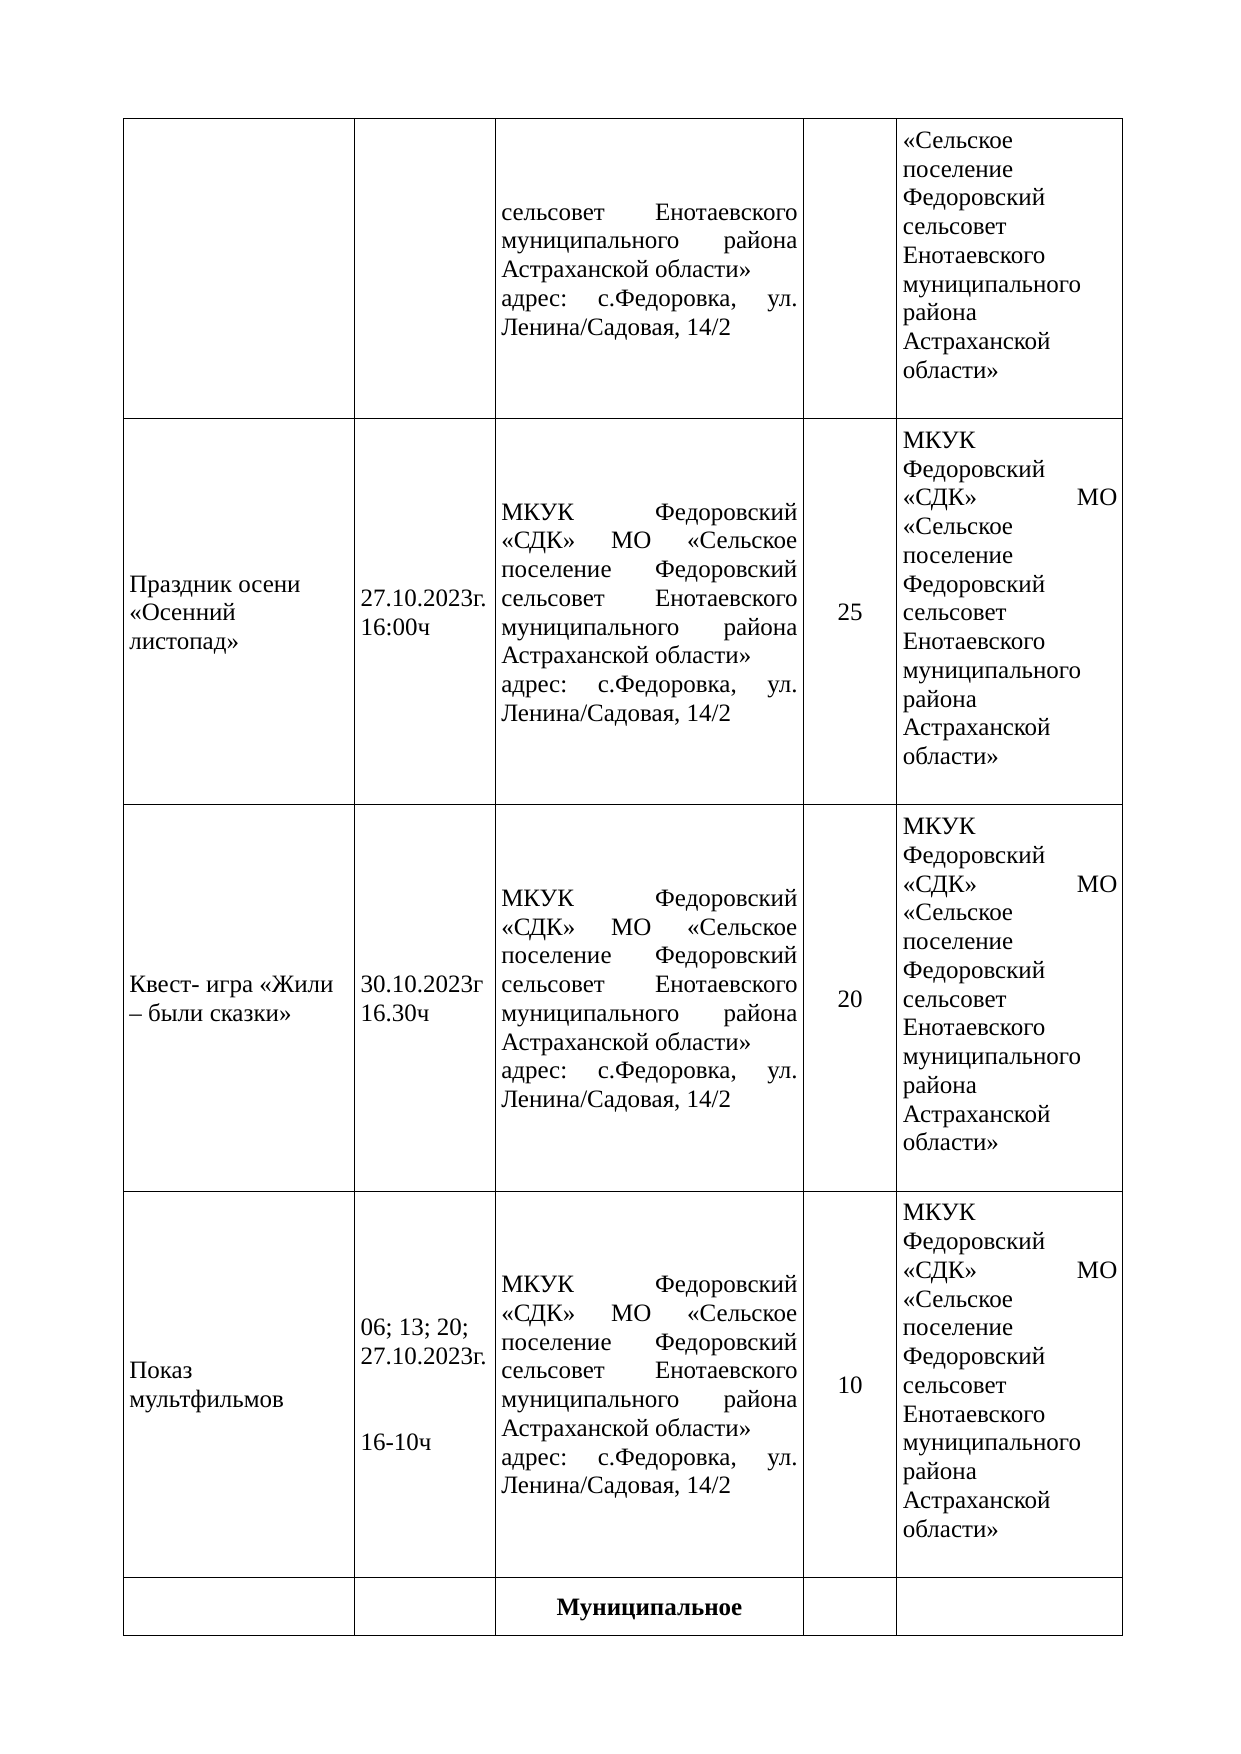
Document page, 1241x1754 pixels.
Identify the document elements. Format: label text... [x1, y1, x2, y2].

table_cell 30.10.2023г 16.30ч [355, 805, 495, 1191]
table_cell МКУК Федоровский «СДК» МО «Сельское поселение Федоровский сельсовет Енотаевского муниципального района Астраханской области» адрес: с.Федоровка, ул. Ленина/Садовая, 14/2 [496, 1192, 803, 1577]
table_cell [355, 119, 495, 418]
table_cell [124, 1578, 354, 1635]
table_cell «Сельское поселение Федоровский сельсовет Енотаевского муниципального района Астраханской области» [897, 119, 1122, 418]
table_cell Муниципальное [496, 1578, 803, 1635]
table_cell МКУК Федоровский «СДК» МО «Сельское поселение Федоровский сельсовет Енотаевского муниципального района Астраханской области» адрес: с.Федоровка, ул. Ленина/Садовая, 14/2 [496, 805, 803, 1191]
table_cell 06; 13; 20; 27.10.2023г. 16-10ч [355, 1192, 495, 1577]
table_cell 20 [804, 805, 896, 1191]
table_cell [355, 1578, 495, 1635]
table_cell сельсовет Енотаевского муниципального района Астраханской области» адрес: с.Федоровка, ул. Ленина/Садовая, 14/2 [496, 119, 803, 418]
table_cell МКУК Федоровский «СДК» МО «Сельское поселение Федоровский сельсовет Енотаевского муниципального района Астраханской области» [897, 805, 1122, 1191]
table_cell 25 [804, 419, 896, 804]
table_cell Праздник осени «Осенний листопад» [124, 419, 354, 804]
table_cell Квест- игра «Жили – были сказки» [124, 805, 354, 1191]
table_cell 10 [804, 1192, 896, 1577]
table_cell МКУК Федоровский «СДК» МО «Сельское поселение Федоровский сельсовет Енотаевского муниципального района Астраханской области» адрес: с.Федоровка, ул. Ленина/Садовая, 14/2 [496, 419, 803, 804]
table_cell 27.10.2023г. 16:00ч [355, 419, 495, 804]
table_cell МКУК Федоровский «СДК» МО «Сельское поселение Федоровский сельсовет Енотаевского муниципального района Астраханской области» [897, 419, 1122, 804]
table_cell [804, 119, 896, 418]
table_cell Показ мультфильмов [124, 1192, 354, 1577]
table_cell [897, 1578, 1122, 1635]
table_cell [124, 119, 354, 418]
table_cell МКУК Федоровский «СДК» МО «Сельское поселение Федоровский сельсовет Енотаевского муниципального района Астраханской области» [897, 1192, 1122, 1577]
table_cell [804, 1578, 896, 1635]
